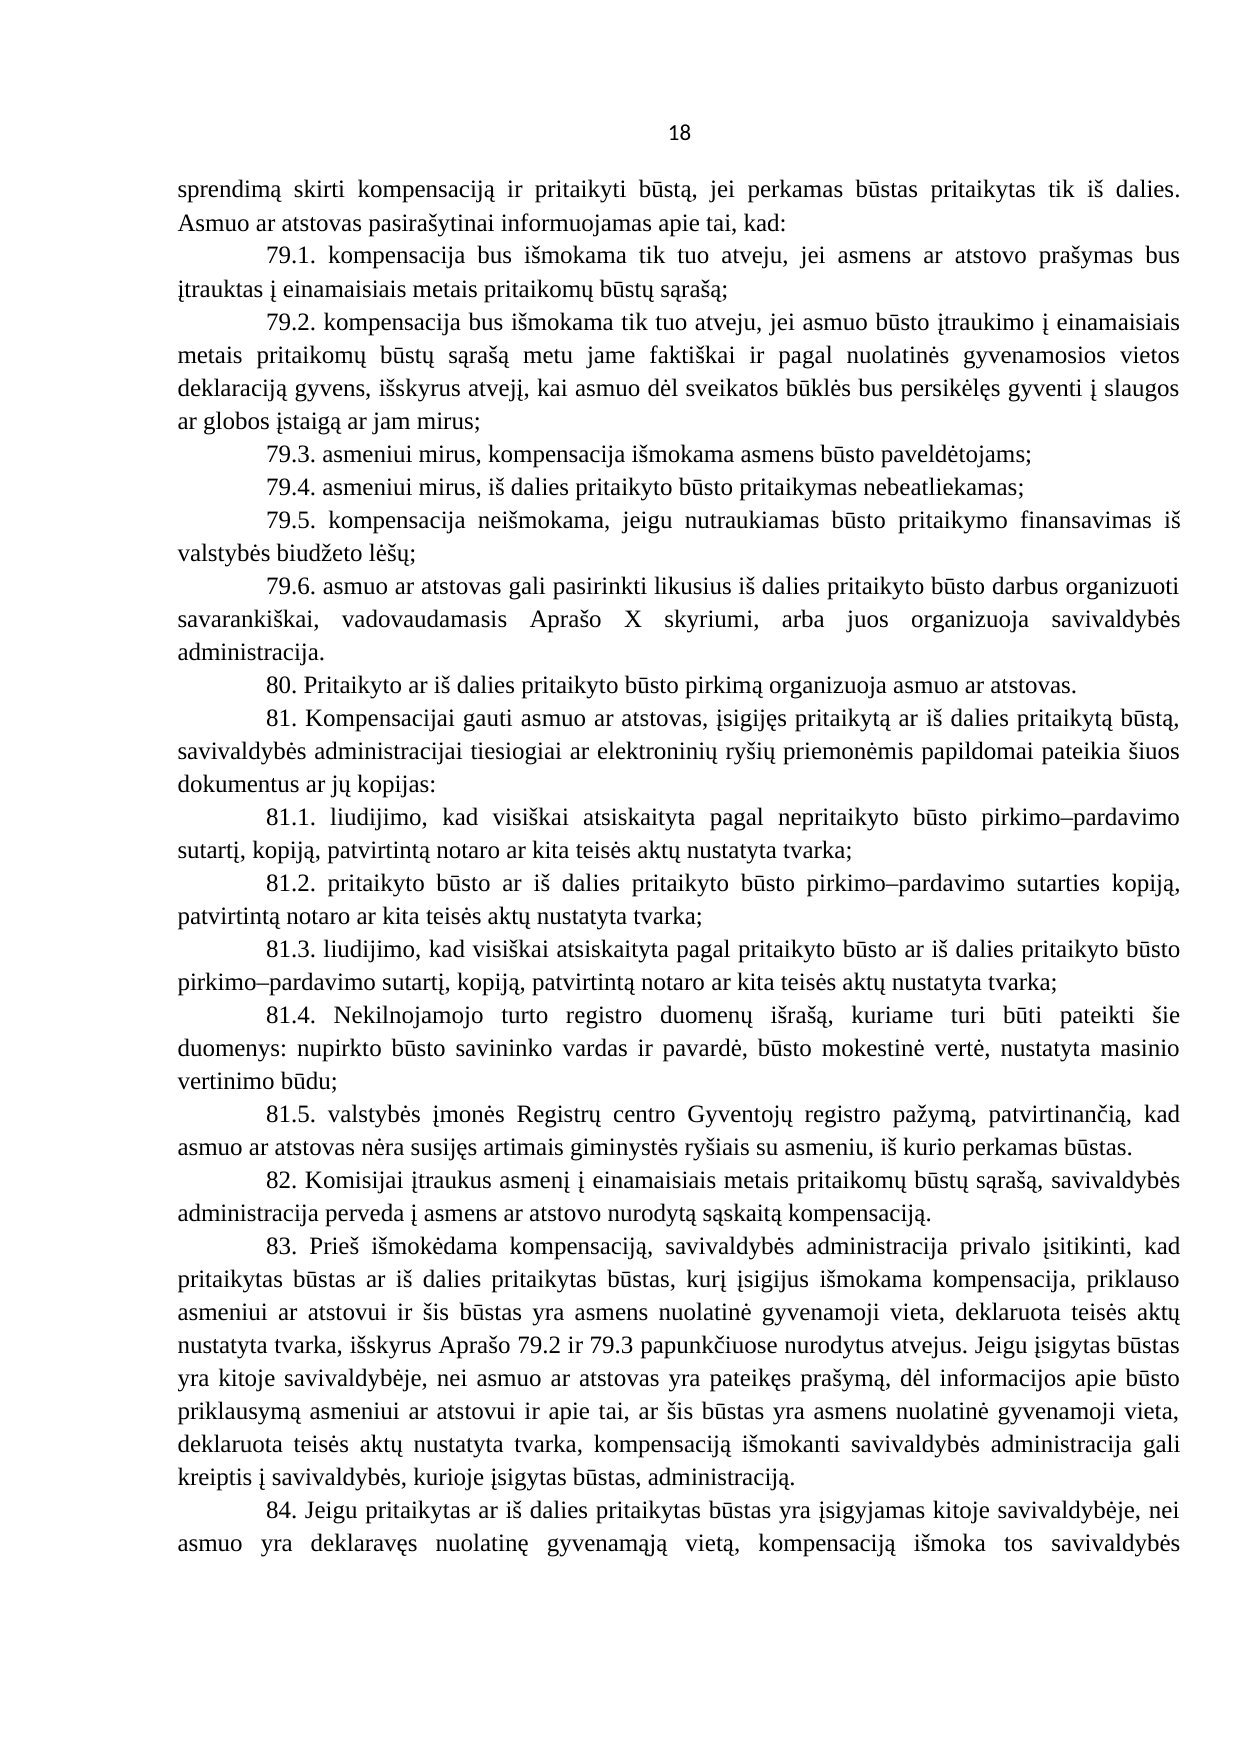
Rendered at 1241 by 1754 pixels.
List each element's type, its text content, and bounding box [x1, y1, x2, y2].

text 79.5. kompensacija neišmokama, jeigu nutraukiamas būsto pritaikymo finansavimas iš valstybės biudžeto lėšų; [177, 505, 1181, 567]
text 79.1. kompensacija bus išmokama tik tuo atveju, jei asmens ar atstovo prašymas bus įtrauktas į einamaisiais metais pritaikomų būstų sąrašą; [177, 241, 1181, 302]
text 83. Prieš išmokėdama kompensaciją, savivaldybės administracija privalo įsitikinti, kad pritaikytas būstas ar iš dalies pritaikytas būstas, kurį įsigijus išmokama kompensacija, priklauso asmeniui ar atstovui ir šis būstas yra asmens nuolatinė gyvenamoji vieta, deklaruota teisės aktų nustatyta tvarka, išskyrus Aprašo 79.2 ir 79.3 papunkčiuose nurodytus atvejus. Jeigu įsigytas būstas yra kitoje savivaldybėje, nei asmuo ar atstovas yra pateikęs prašymą, dėl informacijos apie būsto priklausymą asmeniui ar atstovui ir apie tai, ar šis būstas yra asmens nuolatinė gyvenamoji vieta, deklaruota teisės aktų nustatyta tvarka, kompensaciją išmokanti savivaldybės administracija gali kreiptis į savivaldybės, kurioje įsigytas būstas, administraciją. [177, 1231, 1181, 1491]
text 81.4. Nekilnojamojo turto registro duomenų išrašą, kuriame turi būti pateikti šie duomenys: nupirkto būsto savininko vardas ir pavardė, būsto mokestinė vertė, nustatyta masinio vertinimo būdu; [177, 1000, 1181, 1095]
text 82. Komisijai įtraukus asmenį į einamaisiais metais pritaikomų būstų sąrašą, savivaldybės administracija perveda į asmens ar atstovo nurodytą sąskaitą kompensaciją. [177, 1165, 1181, 1227]
text 79.4. asmeniui mirus, iš dalies pritaikyto būsto pritaikymas nebeatliekamas; [177, 472, 1181, 501]
text 81.1. liudijimo, kad visiškai atsiskaityta pagal nepritaikyto būsto pirkimo–pardavimo sutartį, kopiją, patvirtintą notaro ar kita teisės aktų nustatyta tvarka; [177, 802, 1181, 864]
text 81.5. valstybės įmonės Registrų centro Gyventojų registro pažymą, patvirtinančią, kad asmuo ar atstovas nėra susijęs artimais giminystės ryšiais su asmeniu, iš kurio perkamas būstas. [177, 1099, 1181, 1161]
text 79.2. kompensacija bus išmokama tik tuo atveju, jei asmuo būsto įtraukimo į einamaisiais metais pritaikomų būstų sąrašą metu jame faktiškai ir pagal nuolatinės gyvenamosios vietos deklaraciją gyvens, išskyrus atvejį, kai asmuo dėl sveikatos būklės bus persikėlęs gyventi į slaugos ar globos įstaigą ar jam mirus; [177, 307, 1181, 434]
text 79.3. asmeniui mirus, kompensacija išmokama asmens būsto paveldėtojams; [177, 439, 1181, 467]
text 80. Pritaikyto ar iš dalies pritaikyto būsto pirkimą organizuoja asmuo ar atstovas. [177, 670, 1181, 699]
text 81.2. pritaikyto būsto ar iš dalies pritaikyto būsto pirkimo–pardavimo sutarties kopiją, patvirtintą notaro ar kita teisės aktų nustatyta tvarka; [177, 868, 1181, 930]
text 81.3. liudijimo, kad visiškai atsiskaityta pagal pritaikyto būsto ar iš dalies pritaikyto būsto pirkimo–pardavimo sutartį, kopiją, patvirtintą notaro ar kita teisės aktų nustatyta tvarka; [177, 934, 1181, 996]
text 79.6. asmuo ar atstovas gali pasirinkti likusius iš dalies pritaikyto būsto darbus organizuoti savarankiškai, vadovaudamasis Aprašo X skyriumi, arba juos organizuoja savivaldybės administracija. [177, 571, 1181, 666]
text sprendimą skirti kompensaciją ir pritaikyti būstą, jei perkamas būstas pritaikytas tik iš dalies. Asmuo ar atstovas pasirašytinai informuojamas apie tai, kad: [177, 174, 1181, 236]
text 81. Kompensacijai gauti asmuo ar atstovas, įsigijęs pritaikytą ar iš dalies pritaikytą būstą, savivaldybės administracijai tiesiogiai ar elektroninių ryšių priemonėmis papildomai pateikia šiuos dokumentus ar jų kopijas: [177, 703, 1181, 798]
text 84. Jeigu pritaikytas ar iš dalies pritaikytas būstas yra įsigyjamas kitoje savivaldybėje, nei asmuo yra deklaravęs nuolatinę gyvenamąją vietą, kompensaciją išmoka tos savivaldybės [177, 1495, 1181, 1557]
